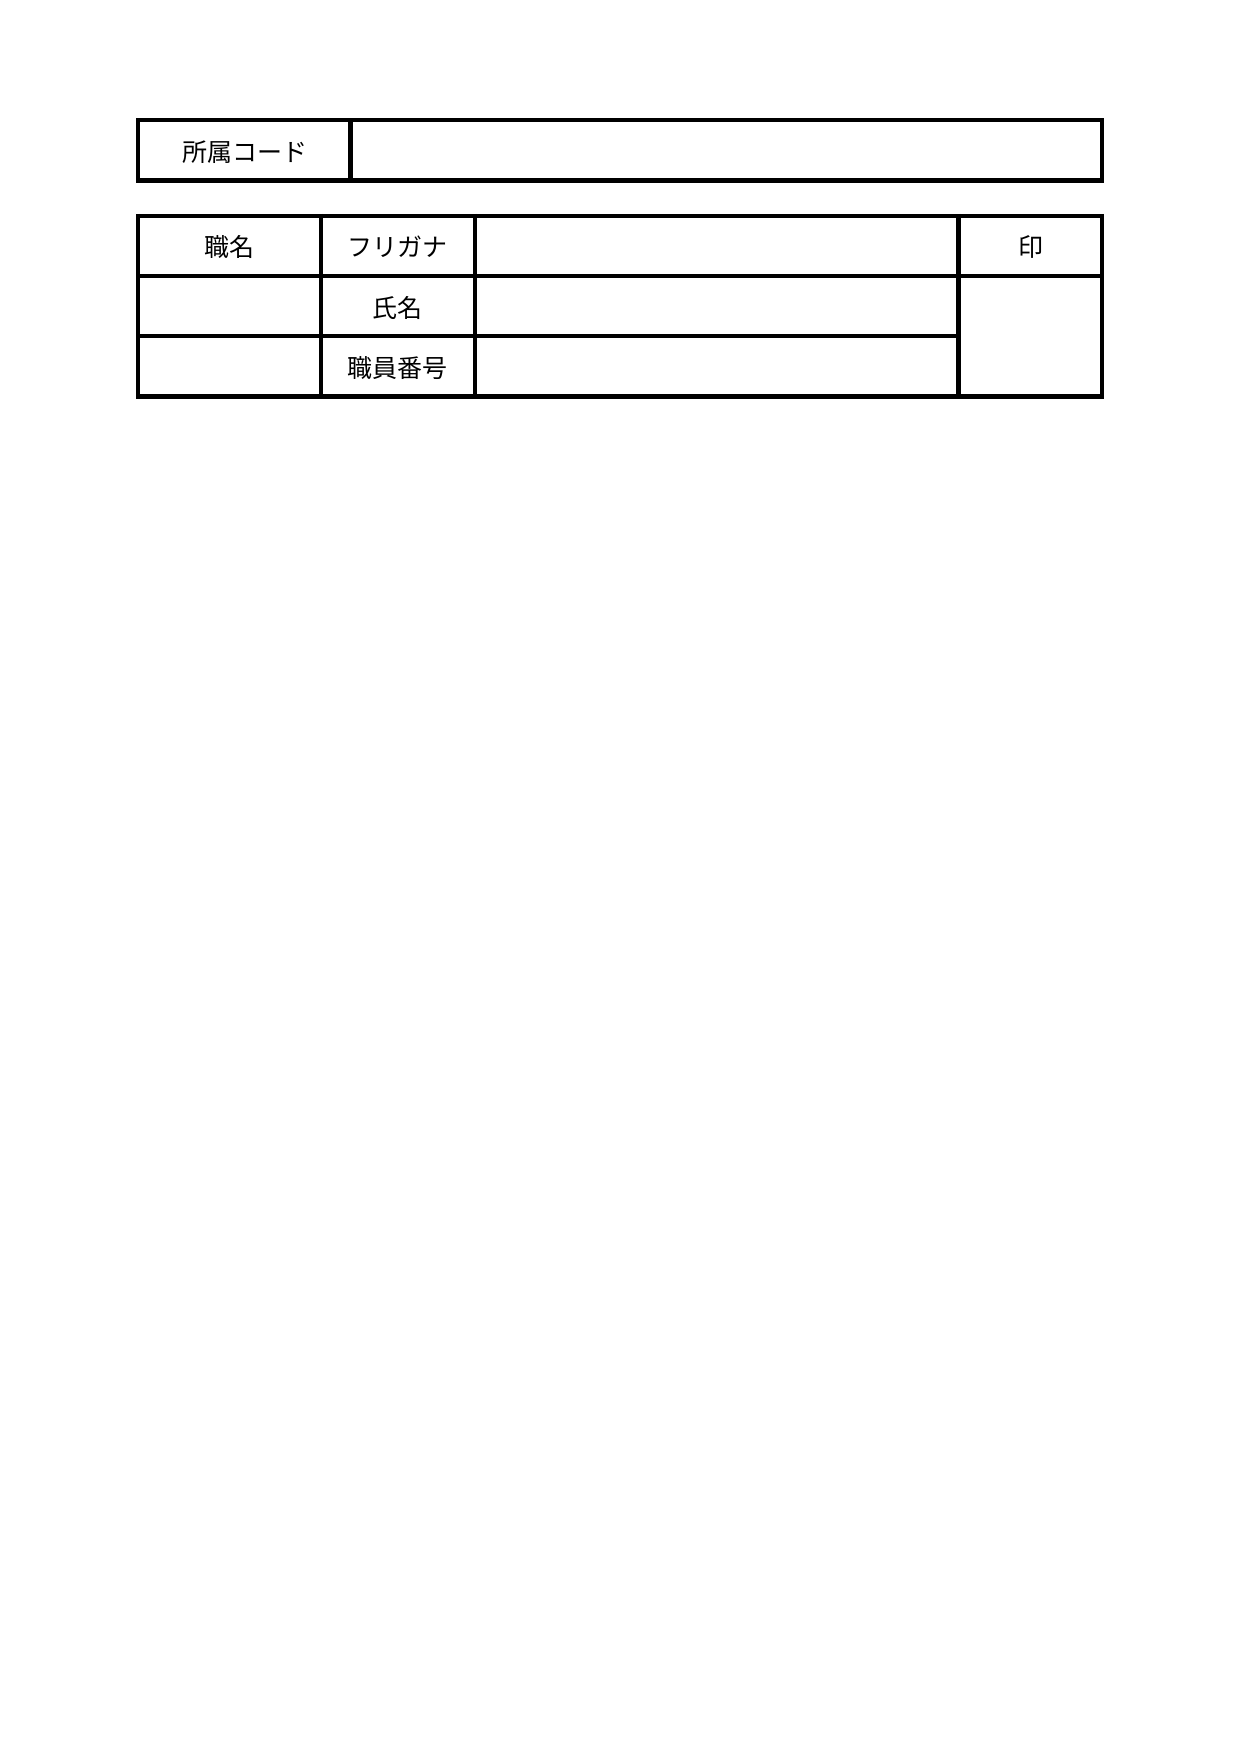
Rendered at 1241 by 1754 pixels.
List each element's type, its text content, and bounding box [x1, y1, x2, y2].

table_cell [961, 334, 1100, 394]
table_cell [477, 338, 956, 394]
table_cell 職名 [140, 218, 319, 274]
table_cell [353, 122, 1100, 178]
table_cell [140, 278, 319, 334]
table_cell [477, 218, 956, 274]
table_cell 印 [961, 218, 1100, 274]
table_cell [140, 338, 319, 394]
table_cell フリガナ [323, 218, 473, 274]
table_cell [961, 278, 1100, 334]
table_cell [138, 183, 1102, 214]
table_cell 氏名 [323, 278, 473, 334]
table_cell [477, 278, 956, 334]
table_cell 職員番号 [323, 338, 473, 394]
table_cell 所属コード [140, 122, 348, 178]
